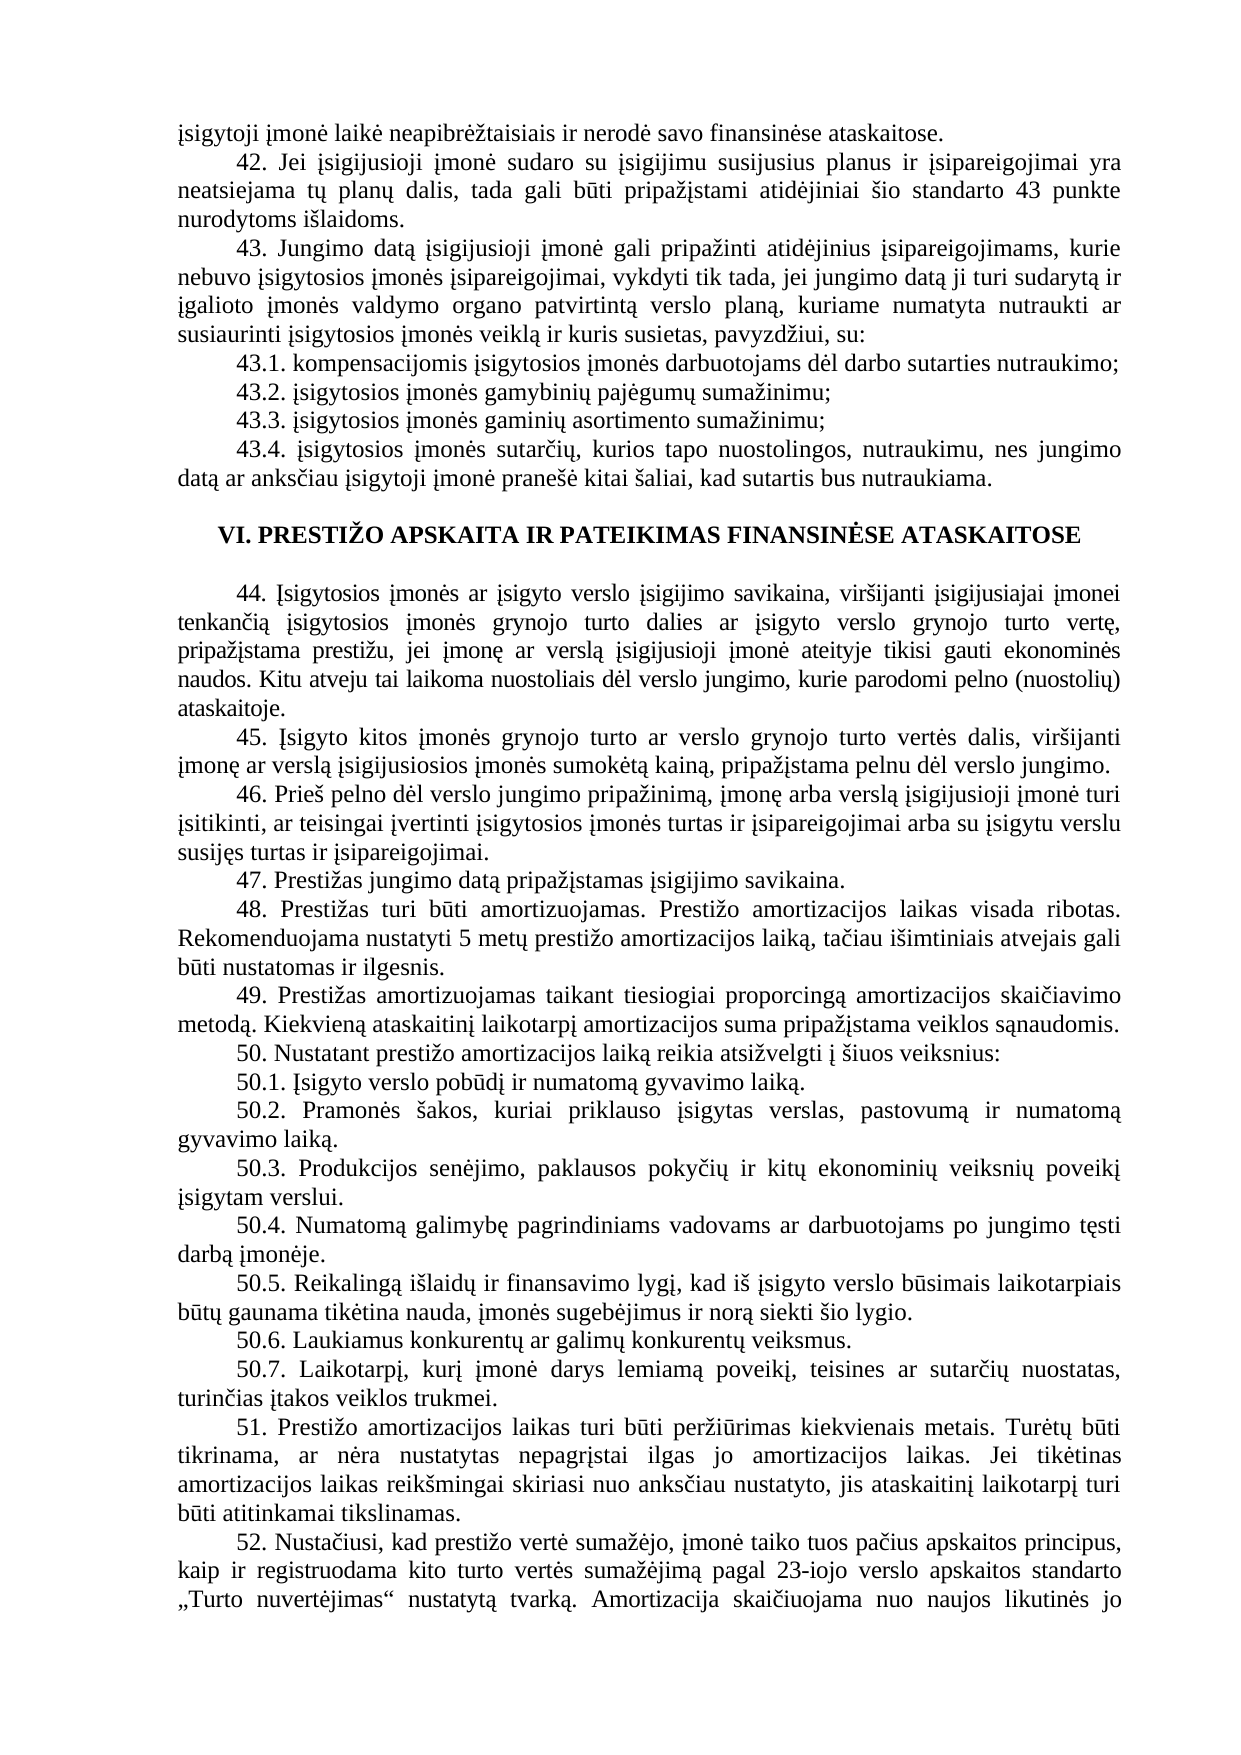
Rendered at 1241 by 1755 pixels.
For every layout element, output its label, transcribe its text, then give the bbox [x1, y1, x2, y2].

text 43.3. įsigytosios įmonės gaminių asortimento sumažinimu; [177, 406, 1122, 434]
text 49. Prestižas amortizuojamas taikant tiesiogiai proporcingą amortizacijos skaičiavimo metodą. Kiekvieną ataskaitinį laikotarpį amortizacijos suma pripažįstama veiklos sąnaudomis. [177, 981, 1122, 1038]
text 43. Jungimo datą įsigijusioji įmonė gali pripažinti atidėjinius įsipareigojimams, kurie nebuvo įsigytosios įmonės įsipareigojimai, vykdyti tik tada, jei jungimo datą ji turi sudarytą ir įgalioto įmonės valdymo organo patvirtintą verslo planą, kuriame numatyta nutraukti ar susiaurinti įsigytosios įmonės veiklą ir kuris susietas, pavyzdžiui, su: [177, 233, 1122, 348]
text 50.6. Laukiamus konkurentų ar galimų konkurentų veiksmus. [177, 1326, 1122, 1354]
text VI. PRESTIŽO apskaita ir pateikimas finansinėse ataskaitose [177, 521, 1122, 549]
text 50.5. Reikalingą išlaidų ir finansavimo lygį, kad iš įsigyto verslo būsimais laikotarpiais būtų gaunama tikėtina nauda, įmonės sugebėjimus ir norą siekti šio lygio. [177, 1268, 1122, 1326]
text 46. Prieš pelno dėl verslo jungimo pripažinimą, įmonę arba verslą įsigijusioji įmonė turi įsitikinti, ar teisingai įvertinti įsigytosios įmonės turtas ir įsipareigojimai arba su įsigytu verslu susijęs turtas ir įsipareigojimai. [177, 779, 1122, 866]
text 50.4. Numatomą galimybę pagrindiniams vadovams ar darbuotojams po jungimo tęsti darbą įmonėje. [177, 1211, 1122, 1268]
text 50. Nustatant prestižo amortizacijos laiką reikia atsižvelgti į šiuos veiksnius: [177, 1038, 1122, 1067]
text 43.4. įsigytosios įmonės sutarčių, kurios tapo nuostolingos, nutraukimu, nes jungimo datą ar anksčiau įsigytoji įmonė pranešė kitai šaliai, kad sutartis bus nutraukiama. [177, 434, 1122, 492]
text 50.7. Laikotarpį, kurį įmonė darys lemiamą poveikį, teisines ar sutarčių nuostatas, turinčias įtakos veiklos trukmei. [177, 1354, 1122, 1412]
text 43.2. įsigytosios įmonės gamybinių pajėgumų sumažinimu; [177, 377, 1122, 406]
text 50.3. Produkcijos senėjimo, paklausos pokyčių ir kitų ekonominių veiksnių poveikį įsigytam verslui. [177, 1153, 1122, 1211]
text 43.1. kompensacijomis įsigytosios įmonės darbuotojams dėl darbo sutarties nutraukimo; [177, 348, 1122, 377]
text 50.2. Pramonės šakos, kuriai priklauso įsigytas verslas, pastovumą ir numatomą gyvavimo laiką. [177, 1096, 1122, 1153]
text 48. Prestižas turi būti amortizuojamas. Prestižo amortizacijos laikas visada ribotas. Rekomenduojama nustatyti 5 metų prestižo amortizacijos laiką, tačiau išimtiniais atvejais gali būti nustatomas ir ilgesnis. [177, 894, 1122, 981]
text 47. Prestižas jungimo datą pripažįstamas įsigijimo savikaina. [177, 866, 1122, 894]
text 42. Jei įsigijusioji įmonė sudaro su įsigijimu susijusius planus ir įsipareigojimai yra neatsiejama tų planų dalis, tada gali būti pripažįstami atidėjiniai šio standarto 43 punkte nurodytoms išlaidoms. [177, 147, 1122, 233]
text 50.1. Įsigyto verslo pobūdį ir numatomą gyvavimo laiką. [177, 1067, 1122, 1096]
text 51. Prestižo amortizacijos laikas turi būti peržiūrimas kiekvienais metais. Turėtų būti tikrinama, ar nėra nustatytas nepagrįstai ilgas jo amortizacijos laikas. Jei tikėtinas amortizacijos laikas reikšmingai skiriasi nuo anksčiau nustatyto, jis ataskaitinį laikotarpį turi būti atitinkamai tikslinamas. [177, 1412, 1122, 1527]
text 45. Įsigyto kitos įmonės grynojo turto ar verslo grynojo turto vertės dalis, viršijanti įmonę ar verslą įsigijusiosios įmonės sumokėtą kainą, pripažįstama pelnu dėl verslo jungimo. [177, 722, 1122, 779]
text įsigytoji įmonė laikė neapibrėžtaisiais ir nerodė savo finansinėse ataskaitose. [177, 118, 1122, 147]
text 52. Nustačiusi, kad prestižo vertė sumažėjo, įmonė taiko tuos pačius apskaitos principus, kaip ir registruodama kito turto vertės sumažėjimą pagal 23-iojo verslo apskaitos standarto „Turto nuvertėjimas“ nustatytą tvarką. Amortizacija skaičiuojama nuo naujos likutinės jo [177, 1527, 1122, 1613]
text 44. Įsigytosios įmonės ar įsigyto verslo įsigijimo savikaina, viršijanti įsigijusiajai įmonei tenkančią įsigytosios įmonės grynojo turto dalies ar įsigyto verslo grynojo turto vertę, pripažįstama prestižu, jei įmonę ar verslą įsigijusioji įmonė ateityje tikisi gauti ekonominės naudos. Kitu atveju tai laikoma nuostoliais dėl verslo jungimo, kurie parodomi pelno (nuostolių) ataskaitoje. [177, 578, 1122, 722]
